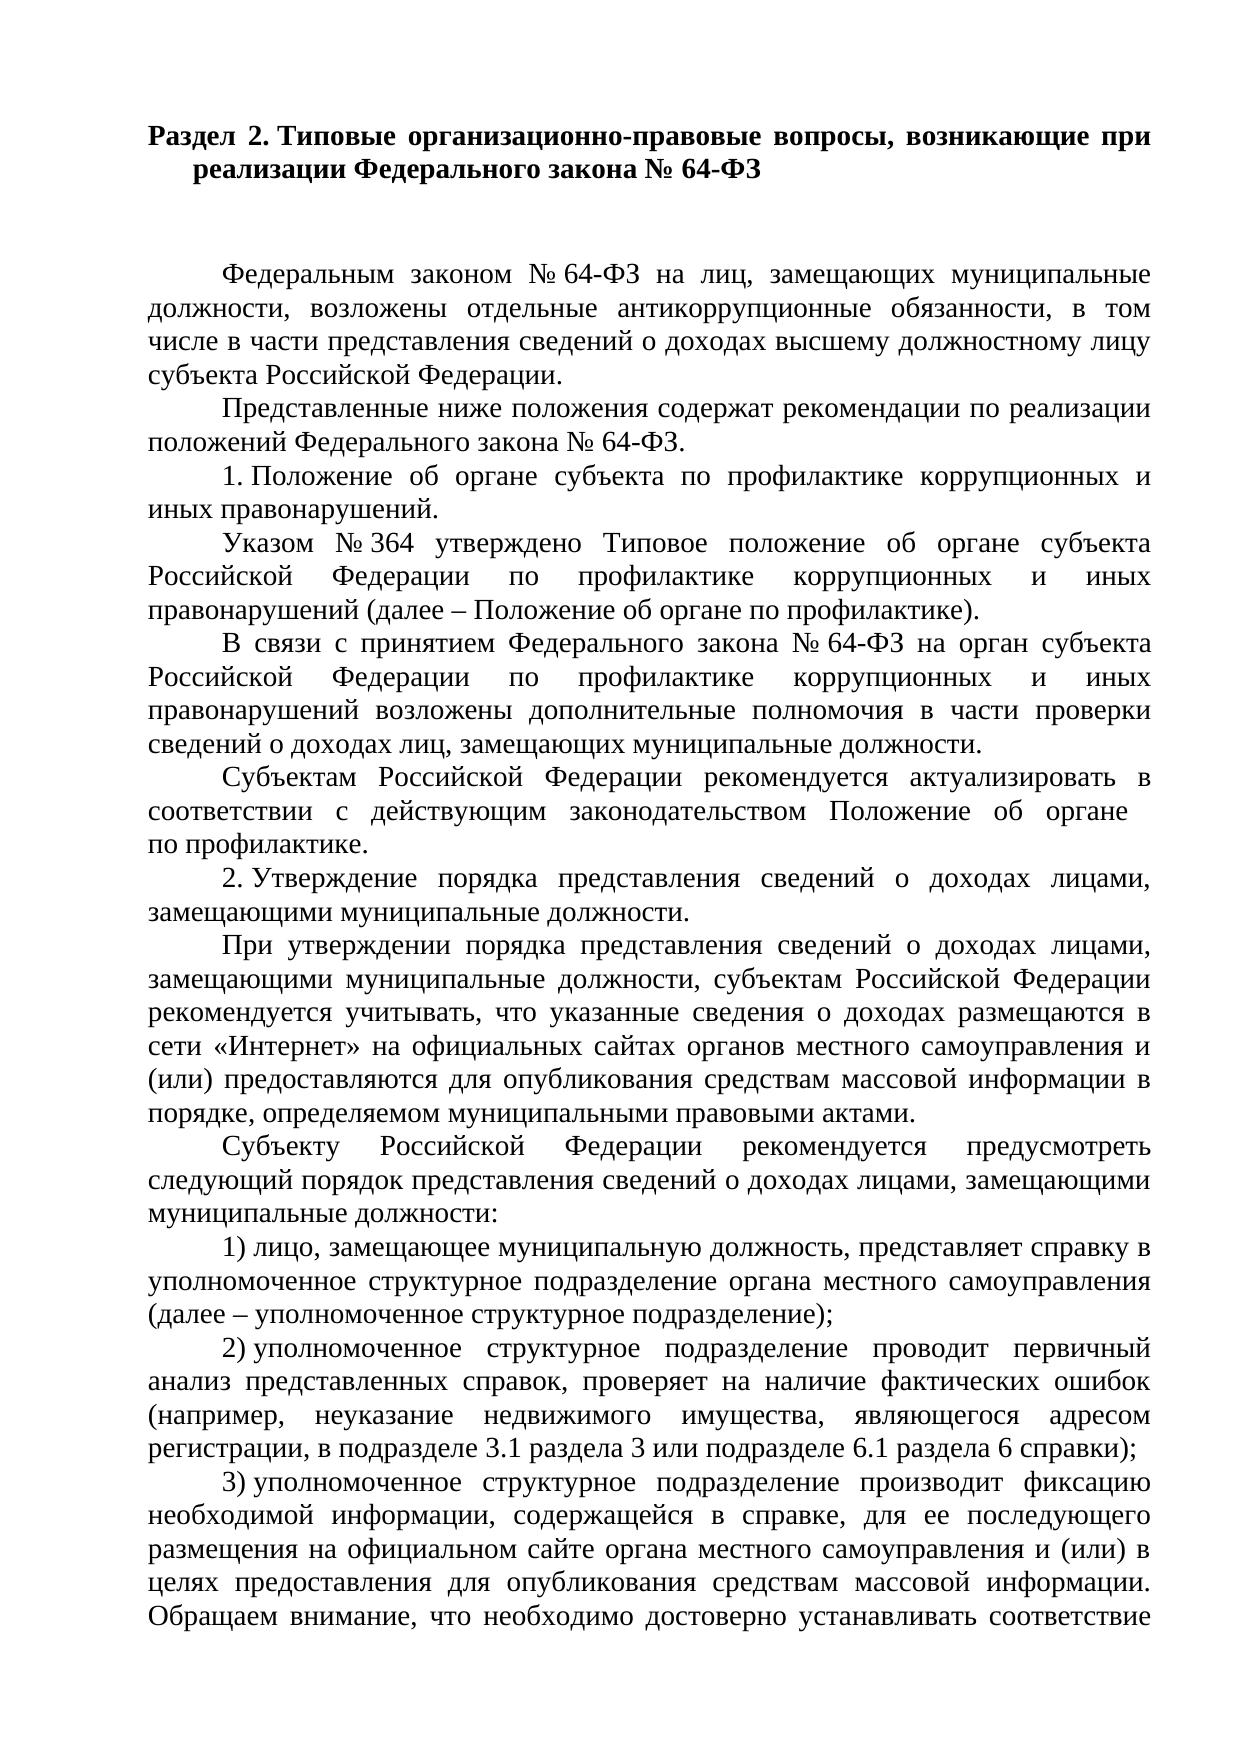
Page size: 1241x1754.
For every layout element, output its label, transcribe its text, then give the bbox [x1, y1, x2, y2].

text Субъекту Российской Федерации рекомендуется предусмотреть следующий порядок представления сведений о доходах лицами, замещающими муниципальные должности: [148, 1128, 1152, 1229]
text Федеральным законом № 64-ФЗ на лиц, замещающих муниципальные должности, возложены отдельные антикоррупционные обязанности, в том числе в части представления сведений о доходах высшему должностному лицу субъекта Российской Федерации. [148, 256, 1152, 391]
text Представленные ниже положения содержат рекомендации по реализации положений Федерального закона № 64-ФЗ. [148, 391, 1152, 458]
text 1) лицо, замещающее муниципальную должность, представляет справку в уполномоченное структурное подразделение органа местного самоуправления (далее – уполномоченное структурное подразделение); [148, 1229, 1152, 1330]
text В связи с принятием Федерального закона № 64-ФЗ на орган субъекта Российской Федерации по профилактике коррупционных и иных правонарушений возложены дополнительные полномочия в части проверки сведений о доходах лиц, замещающих муниципальные должности. [148, 625, 1152, 759]
subtitle Раздел 2. Типовые организационно-правовые вопросы, возникающие при реализации Федерального закона № 64-ФЗ [148, 118, 1152, 185]
text 1. Положение об органе субъекта по профилактике коррупционных и иных правонарушений. [148, 458, 1152, 525]
text 2. Утверждение порядка представления сведений о доходах лицами, замещающими муниципальные должности. [148, 860, 1152, 927]
text При утверждении порядка представления сведений о доходах лицами, замещающими муниципальные должности, субъектам Российской Федерации рекомендуется учитывать, что указанные сведения о доходах размещаются в сети «Интернет» на официальных сайтах органов местного самоуправления и (или) предоставляются для опубликования средствам массовой информации в порядке, определяемом муниципальными правовыми актами. [148, 927, 1152, 1128]
text Указом № 364 утверждено Типовое положение об органе субъекта Российской Федерации по профилактике коррупционных и иных правонарушений (далее – Положение об органе по профилактике). [148, 525, 1152, 625]
text 2) уполномоченное структурное подразделение проводит первичный анализ представленных справок, проверяет на наличие фактических ошибок (например, неуказание недвижимого имущества, являющегося адресом регистрации, в подразделе 3.1 раздела 3 или подразделе 6.1 раздела 6 справки); [148, 1330, 1152, 1464]
text Субъектам Российской Федерации рекомендуется актуализировать в соответствии с действующим законодательством Положение об органе по профилактике. [148, 759, 1152, 860]
text 3) уполномоченное структурное подразделение производит фиксацию необходимой информации, содержащейся в справке, для ее последующего размещения на официальном сайте органа местного самоуправления и (или) в целях предоставления для опубликования средствам массовой информации. Обращаем внимание, что необходимо достоверно устанавливать соответствие [148, 1464, 1152, 1632]
